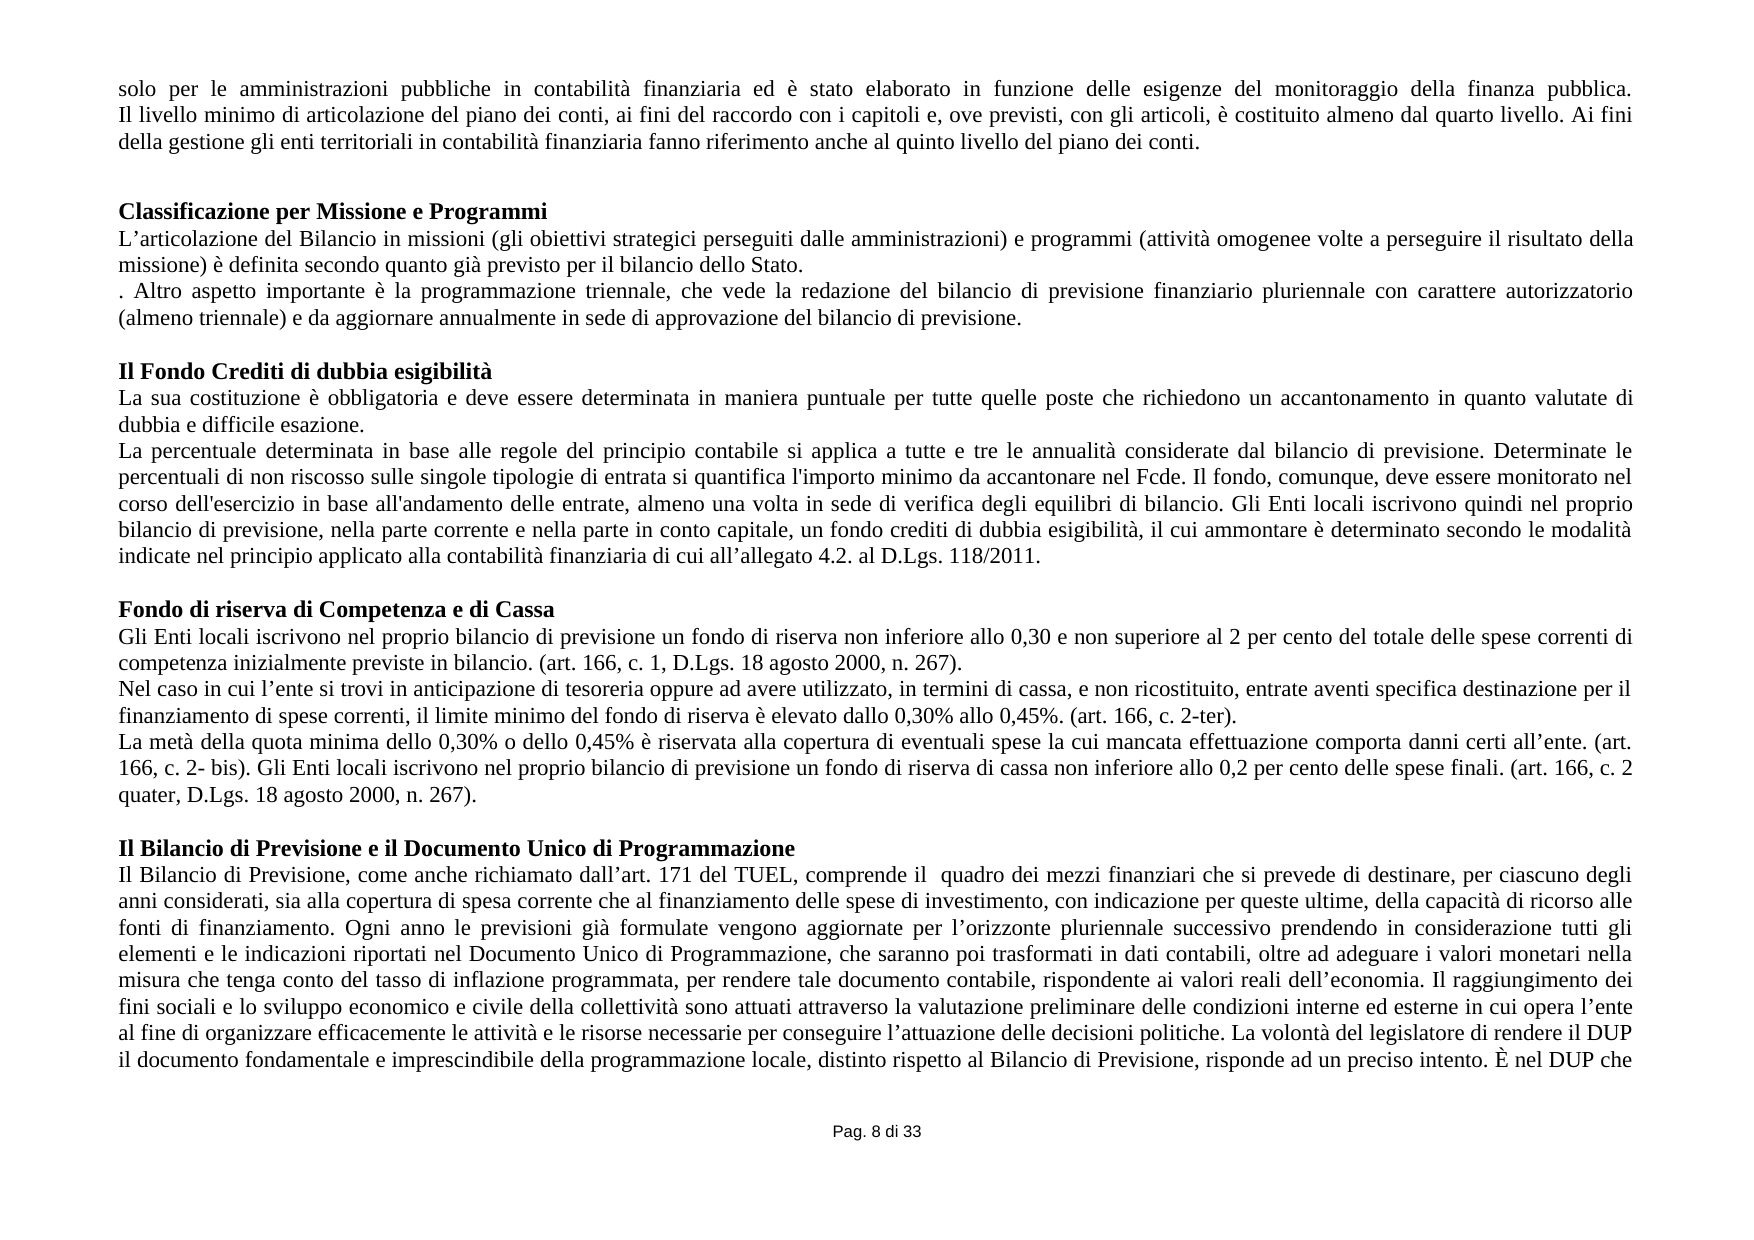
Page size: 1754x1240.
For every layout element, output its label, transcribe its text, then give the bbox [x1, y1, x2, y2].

text La percentuale determinata in base alle regole del principio contabile si applica a tutte e tre le annualità considerate dal bilancio di previsione. Determinate le percentuali di non riscosso sulle singole tipologie di entrata si quantifica l'importo minimo da accantonare nel Fcde. Il fondo, comunque, deve essere monitorato nel corso dell'esercizio in base all'andamento delle entrate, almeno una volta in sede di verifica degli equilibri di bilancio. Gli Enti locali iscrivono quindi nel proprio bilancio di previsione, nella parte corrente e nella parte in conto capitale, un fondo crediti di dubbia esigibilità, il cui ammontare è determinato secondo le modalità indicate nel principio applicato alla contabilità finanziaria di cui all’allegato 4.2. al D.Lgs. 118/2011. [118, 437, 1636, 569]
text La metà della quota minima dello 0,30% o dello 0,45% è riservata alla copertura di eventuali spese la cui mancata effettuazione comporta danni certi all’ente. (art. 166, c. 2- bis). Gli Enti locali iscrivono nel proprio bilancio di previsione un fondo di riserva di cassa non inferiore allo 0,2 per cento delle spese finali. (art. 166, c. 2 quater, D.Lgs. 18 agosto 2000, n. 267). [118, 728, 1636, 807]
text solo per le amministrazioni pubbliche in contabilità finanziaria ed è stato elaborato in funzione delle esigenze del monitoraggio della finanza pubblica. Il livello minimo di articolazione del piano dei conti, ai fini del raccordo con i capitoli e, ove previsti, con gli articoli, è costituito almeno dal quarto livello. Ai fini della gestione gli enti territoriali in contabilità finanziaria fanno riferimento anche al quinto livello del piano dei conti. [118, 75, 1636, 154]
text Il Bilancio di Previsione e il Documento Unico di Programmazione [118, 833, 1636, 861]
text Nel caso in cui l’ente si trovi in anticipazione di tesoreria oppure ad avere utilizzato, in termini di cassa, e non ricostituito, entrate aventi specifica destinazione per il finanziamento di spese correnti, il limite minimo del fondo di riserva è elevato dallo 0,30% allo 0,45%. (art. 166, c. 2-ter). [118, 675, 1636, 728]
text Gli Enti locali iscrivono nel proprio bilancio di previsione un fondo di riserva non inferiore allo 0,30 e non superiore al 2 per cento del totale delle spese correnti di competenza inizialmente previste in bilancio. (art. 166, c. 1, D.Lgs. 18 agosto 2000, n. 267). [118, 623, 1636, 675]
text Classificazione per Missione e Programmi [118, 197, 1636, 225]
text . Altro aspetto importante è la programmazione triennale, che vede la redazione del bilancio di previsione finanziario pluriennale con carattere autorizzatorio (almeno triennale) e da aggiornare annualmente in sede di approvazione del bilancio di previsione. [118, 278, 1636, 330]
text Il Bilancio di Previsione, come anche richiamato dall’art. 171 del TUEL, comprende il quadro dei mezzi finanziari che si prevede di destinare, per ciascuno degli anni considerati, sia alla copertura di spesa corrente che al finanziamento delle spese di investimento, con indicazione per queste ultime, della capacità di ricorso alle fonti di finanziamento. Ogni anno le previsioni già formulate vengono aggiornate per l’orizzonte pluriennale successivo prendendo in considerazione tutti gli elementi e le indicazioni riportati nel Documento Unico di Programmazione, che saranno poi trasformati in dati contabili, oltre ad adeguare i valori monetari nella misura che tenga conto del tasso di inflazione programmata, per rendere tale documento contabile, rispondente ai valori reali dell’economia. Il raggiungimento dei fini sociali e lo sviluppo economico e civile della collettività sono attuati attraverso la valutazione preliminare delle condizioni interne ed esterne in cui opera l’ente al fine di organizzare efficacemente le attività e le risorse necessarie per conseguire l’attuazione delle decisioni politiche. La volontà del legislatore di rendere il DUP il documento fondamentale e imprescindibile della programmazione locale, distinto rispetto al Bilancio di Previsione, risponde ad un preciso intento. È nel DUP che [118, 861, 1636, 1072]
text Il Fondo Crediti di dubbia esigibilità [118, 357, 1636, 384]
text La sua costituzione è obbligatoria e deve essere determinata in maniera puntuale per tutte quelle poste che richiedono un accantonamento in quanto valutate di dubbia e difficile esazione. [118, 384, 1636, 437]
text L’articolazione del Bilancio in missioni (gli obiettivi strategici perseguiti dalle amministrazioni) e programmi (attività omogenee volte a perseguire il risultato della missione) è definita secondo quanto già previsto per il bilancio dello Stato. [118, 225, 1636, 278]
text Fondo di riserva di Competenza e di Cassa [118, 595, 1636, 623]
